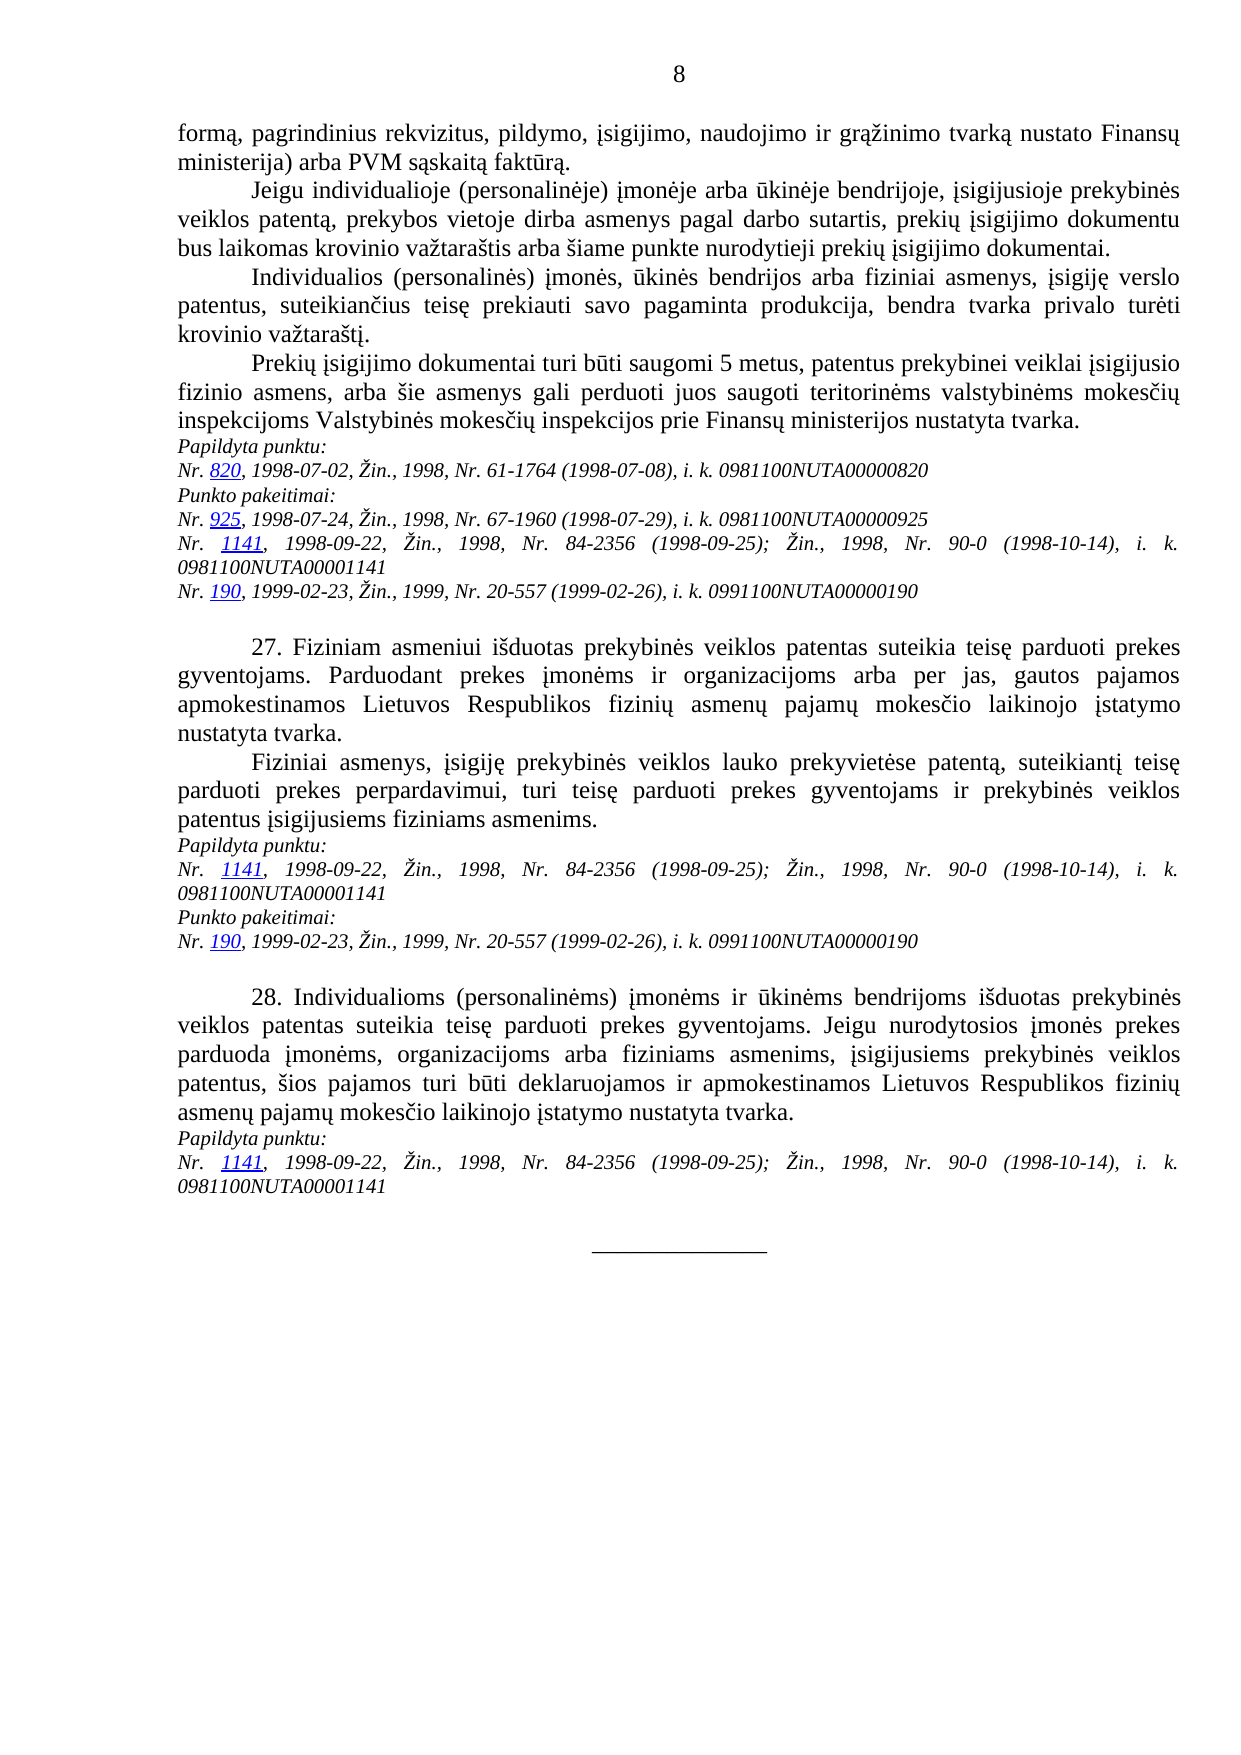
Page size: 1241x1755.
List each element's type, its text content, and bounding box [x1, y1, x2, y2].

text Nr. 190, 1999-02-23, Žin., 1999, Nr. 20-557 (1999-02-26), i. k. 0991100NUTA00000190 [177, 929, 1181, 953]
text Nr. 1141, 1998-09-22, Žin., 1998, Nr. 84-2356 (1998-09-25); Žin., 1998, Nr. 90-0 (1998-10-14), i. k. 0981100NUTA00001141 [177, 1150, 1181, 1198]
text Nr. 820, 1998-07-02, Žin., 1998, Nr. 61-1764 (1998-07-08), i. k. 0981100NUTA00000820 [177, 458, 1181, 482]
text ______________ [177, 1227, 1181, 1255]
text Fiziniai asmenys, įsigiję prekybinės veiklos lauko prekyvietėse patentą, suteikiantį teisę parduoti prekes perpardavimui, turi teisę parduoti prekes gyventojams ir prekybinės veiklos patentus įsigijusiems fiziniams asmenims. [177, 747, 1181, 833]
text Punkto pakeitimai: [177, 905, 1181, 929]
text 28. Individualioms (personalinėms) įmonėms ir ūkinėms bendrijoms išduotas prekybinės veiklos patentas suteikia teisę parduoti prekes gyventojams. Jeigu nurodytosios įmonės prekes parduoda įmonėms, organizacijoms arba fiziniams asmenims, įsigijusiems prekybinės veiklos patentus, šios pajamos turi būti deklaruojamos ir apmokestinamos Lietuvos Respublikos fizinių asmenų pajamų mokesčio laikinojo įstatymo nustatyta tvarka. [177, 982, 1181, 1126]
text Punkto pakeitimai: [177, 482, 1181, 507]
text Individualios (personalinės) įmonės, ūkinės bendrijos arba fiziniai asmenys, įsigiję verslo patentus, suteikiančius teisę prekiauti savo pagaminta produkcija, bendra tvarka privalo turėti krovinio važtaraštį. [177, 262, 1181, 348]
text Nr. 190, 1999-02-23, Žin., 1999, Nr. 20-557 (1999-02-26), i. k. 0991100NUTA00000190 [177, 579, 1181, 603]
text formą, pagrindinius rekvizitus, pildymo, įsigijimo, naudojimo ir grąžinimo tvarką nustato Finansų ministerija) arba PVM sąskaitą faktūrą. [177, 118, 1181, 176]
text Papildyta punktu: [177, 434, 1181, 458]
text Nr. 925, 1998-07-24, Žin., 1998, Nr. 67-1960 (1998-07-29), i. k. 0981100NUTA00000925 [177, 507, 1181, 531]
text Nr. 1141, 1998-09-22, Žin., 1998, Nr. 84-2356 (1998-09-25); Žin., 1998, Nr. 90-0 (1998-10-14), i. k. 0981100NUTA00001141 [177, 531, 1181, 579]
text Papildyta punktu: [177, 833, 1181, 857]
text Jeigu individualioje (personalinėje) įmonėje arba ūkinėje bendrijoje, įsigijusioje prekybinės veiklos patentą, prekybos vietoje dirba asmenys pagal darbo sutartis, prekių įsigijimo dokumentu bus laikomas krovinio važtaraštis arba šiame punkte nurodytieji prekių įsigijimo dokumentai. [177, 176, 1181, 262]
text Nr. 1141, 1998-09-22, Žin., 1998, Nr. 84-2356 (1998-09-25); Žin., 1998, Nr. 90-0 (1998-10-14), i. k. 0981100NUTA00001141 [177, 857, 1181, 905]
text Papildyta punktu: [177, 1126, 1181, 1150]
text 27. Fiziniam asmeniui išduotas prekybinės veiklos patentas suteikia teisę parduoti prekes gyventojams. Parduodant prekes įmonėms ir organizacijoms arba per jas, gautos pajamos apmokestinamos Lietuvos Respublikos fizinių asmenų pajamų mokesčio laikinojo įstatymo nustatyta tvarka. [177, 632, 1181, 747]
text Prekių įsigijimo dokumentai turi būti saugomi 5 metus, patentus prekybinei veiklai įsigijusio fizinio asmens, arba šie asmenys gali perduoti juos saugoti teritorinėms valstybinėms mokesčių inspekcijoms Valstybinės mokesčių inspekcijos prie Finansų ministerijos nustatyta tvarka. [177, 348, 1181, 434]
